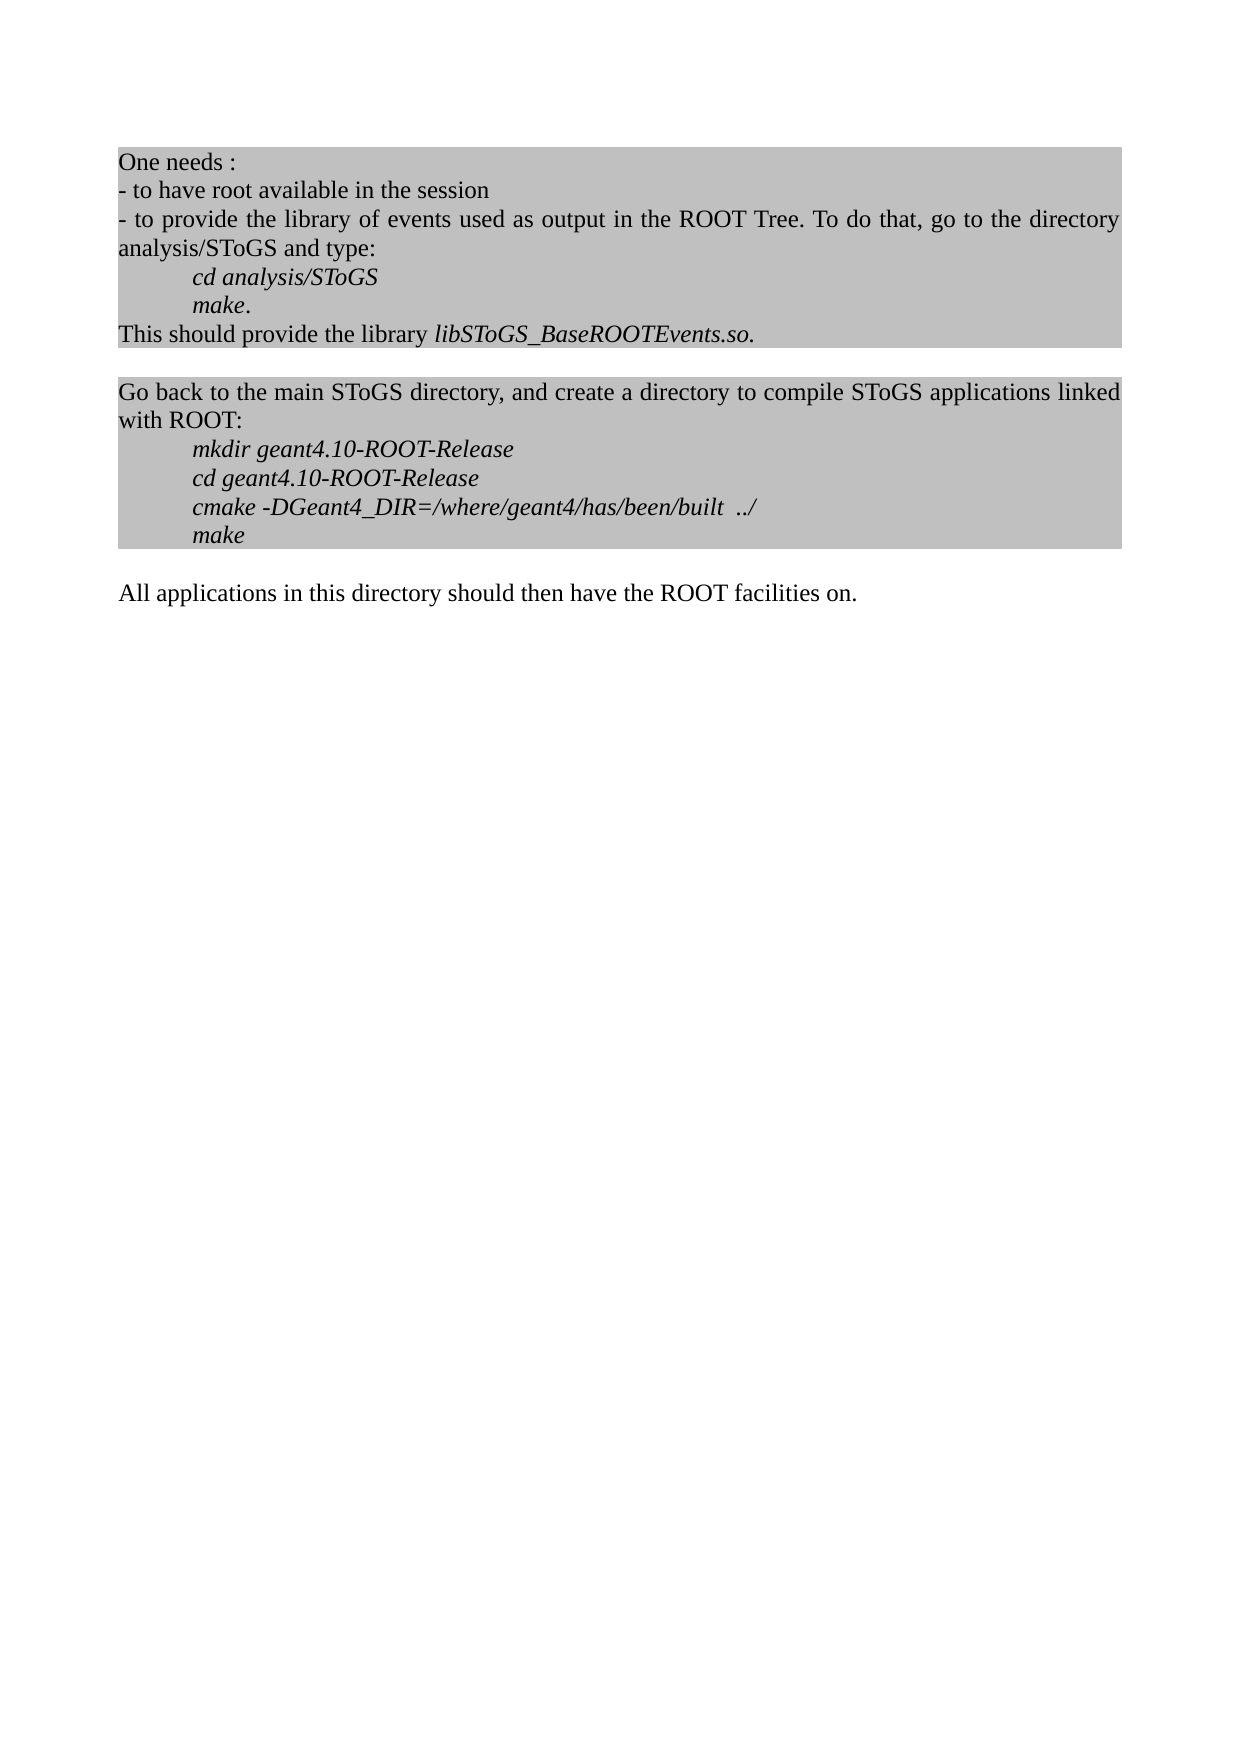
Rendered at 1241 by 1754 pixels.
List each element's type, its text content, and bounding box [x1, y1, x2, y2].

text Go back to the main SToGS directory, and create a directory to compile SToGS applications linked with ROOT: [118, 377, 1122, 434]
text cmake -DGeant4_DIR=/where/geant4/has/been/built ../ [118, 492, 1122, 521]
text mkdir geant4.10-ROOT-Release [118, 434, 1122, 463]
text One needs : [118, 147, 1122, 176]
text All applications in this directory should then have the ROOT facilities on. [118, 578, 1122, 607]
text cd analysis/SToGS [118, 262, 1122, 291]
text This should provide the library libSToGS_BaseROOTEvents.so. [118, 319, 1122, 348]
text cd geant4.10-ROOT-Release [118, 463, 1122, 492]
text make. [118, 291, 1122, 319]
text make [118, 521, 1122, 549]
text - to have root available in the session [118, 176, 1122, 204]
text - to provide the library of events used as output in the ROOT Tree. To do that, go to the directory analysis/SToGS and type: [118, 204, 1122, 262]
